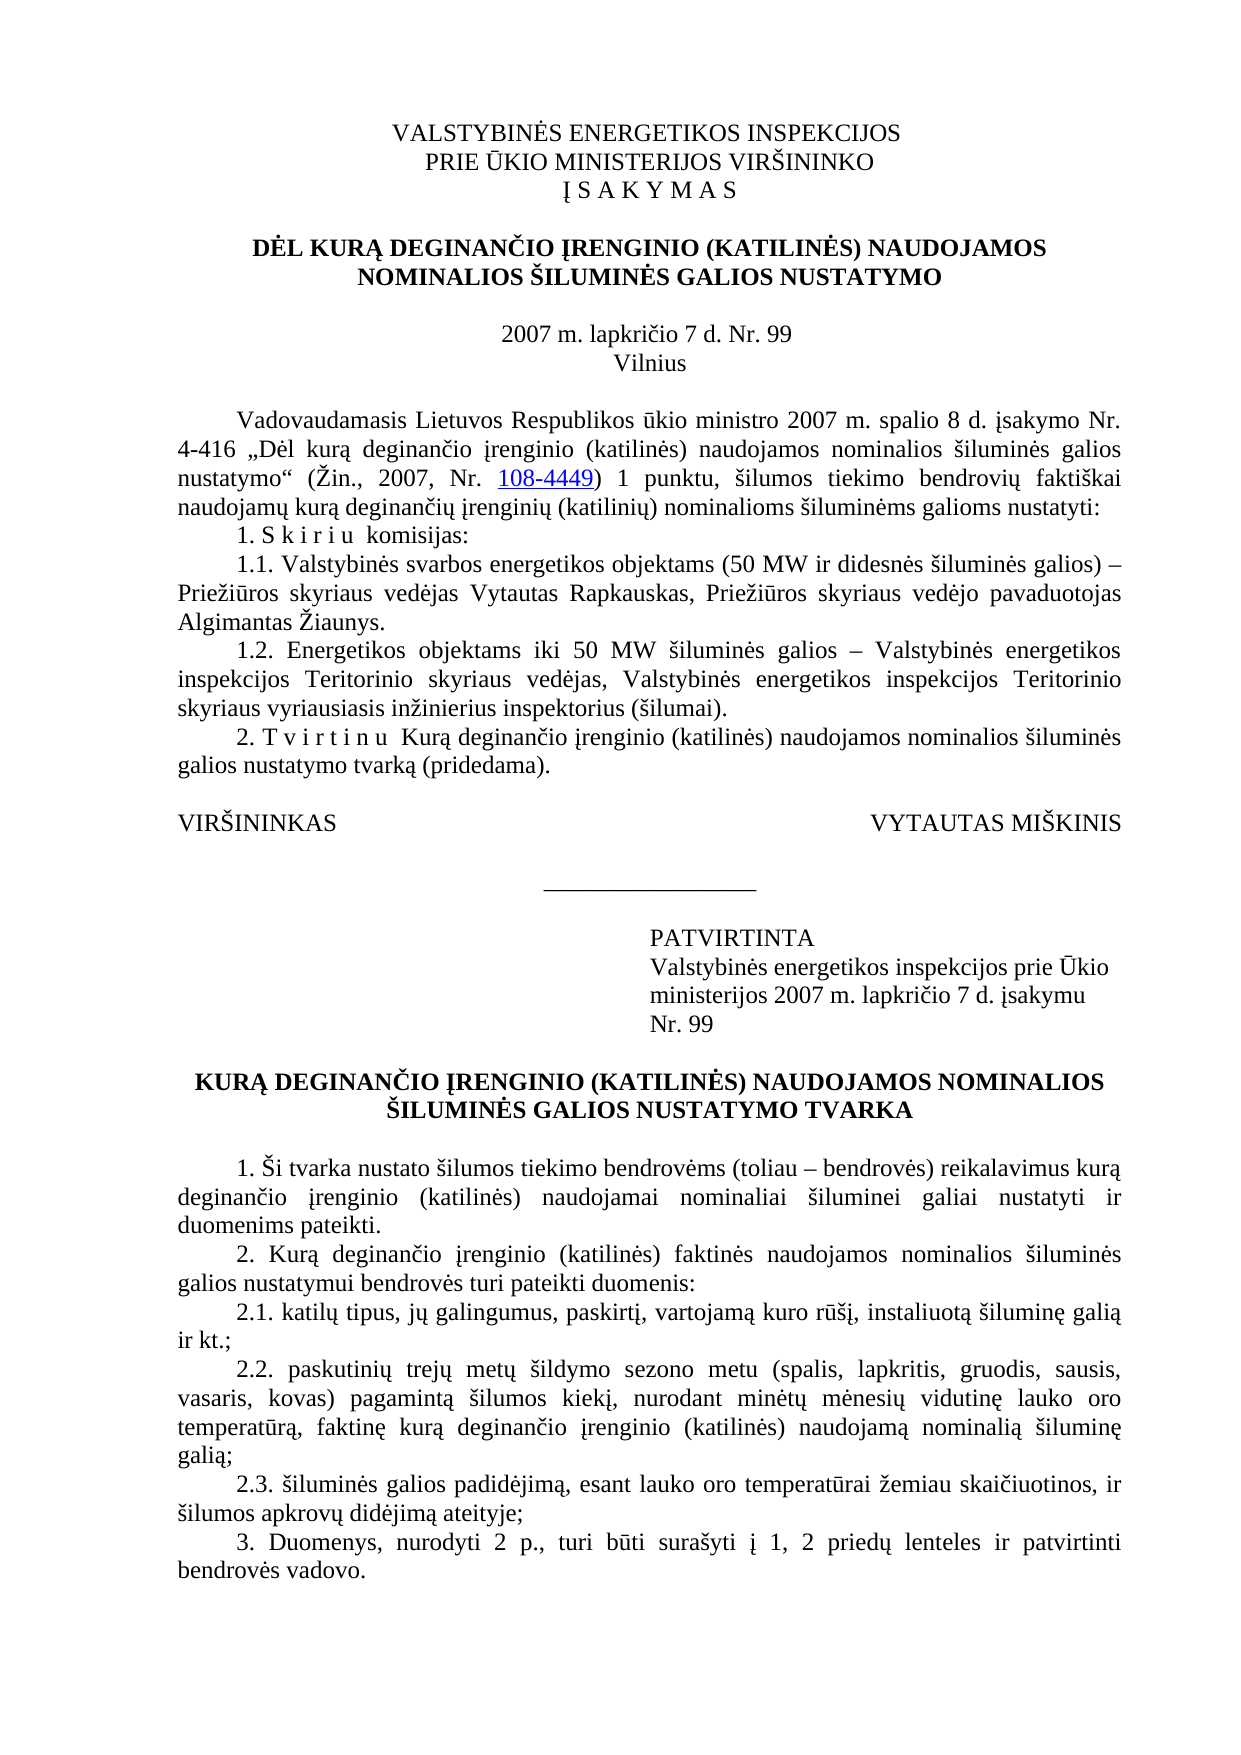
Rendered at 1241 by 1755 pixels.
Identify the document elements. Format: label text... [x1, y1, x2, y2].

text VIRŠININKAS VYTAUTAS MIŠKINIS [177, 808, 1122, 837]
text KURĄ DEGINANČIO ĮRENGINIO (KATILINĖS) NAUDOJAMOS NOMINALIOS ŠILUMINĖS GALIOS NUSTATYMO TVARKA [177, 1067, 1122, 1124]
text 2. Kurą deginančio įrenginio (katilinės) faktinės naudojamos nominalios šiluminės galios nustatymui bendrovės turi pateikti duomenis: [177, 1239, 1122, 1297]
text PATVIRTINTA [649, 923, 1122, 952]
text Vilnius [177, 348, 1122, 377]
text 1.2. Energetikos objektams iki 50 MW šiluminės galios – Valstybinės energetikos inspekcijos Teritorinio skyriaus vedėjas, Valstybinės energetikos inspekcijos Teritorinio skyriaus vyriausiasis inžinierius inspektorius (šilumai). [177, 636, 1122, 722]
text Vadovaudamasis Lietuvos Respublikos ūkio ministro 2007 m. spalio 8 d. įsakymo Nr. 4-416 „Dėl kurą deginančio įrenginio (katilinės) naudojamos nominalios šiluminės galios nustatymo“ (Žin., 2007, Nr. 108-4449) 1 punktu, šilumos tiekimo bendrovių faktiškai naudojamų kurą deginančių įrenginių (katilinių) nominalioms šiluminėms galioms nustatyti: [177, 406, 1122, 521]
text 1.1. Valstybinės svarbos energetikos objektams (50 MW ir didesnės šiluminės galios) – Priežiūros skyriaus vedėjas Vytautas Rapkauskas, Priežiūros skyriaus vedėjo pavaduotojas Algimantas Žiaunys. [177, 549, 1122, 636]
text 2.2. paskutinių trejų metų šildymo sezono metu (spalis, lapkritis, gruodis, sausis, vasaris, kovas) pagamintą šilumos kiekį, nurodant minėtų mėnesių vidutinę lauko oro temperatūrą, faktinę kurą deginančio įrenginio (katilinės) naudojamą nominalią šiluminę galią; [177, 1354, 1122, 1469]
text DĖL KURĄ DEGINANČIO ĮRENGINIO (KATILINĖS) NAUDOJAMOS NOMINALIOS ŠILUMINĖS GALIOS NUSTATYMO [177, 233, 1122, 291]
text 2. Tvirtinu Kurą deginančio įrenginio (katilinės) naudojamos nominalios šiluminės galios nustatymo tvarką (pridedama). [177, 722, 1122, 779]
text 2007 m. lapkričio 7 d. Nr. 99 [177, 319, 1122, 348]
text 2.3. šiluminės galios padidėjimą, esant lauko oro temperatūrai žemiau skaičiuotinos, ir šilumos apkrovų didėjimą ateityje; [177, 1469, 1122, 1527]
text 1. Skiriu komisijas: [177, 521, 1122, 549]
text 2.1. katilų tipus, jų galingumus, paskirtį, vartojamą kuro rūšį, instaliuotą šiluminę galią ir kt.; [177, 1297, 1122, 1354]
text VALSTYBINĖS ENERGETIKOS INSPEKCIJOS PRIE ŪKIO MINISTERIJOS VIRŠININKO [177, 118, 1122, 176]
text 3. Duomenys, nurodyti 2 p., turi būti surašyti į 1, 2 priedų lenteles ir patvirtinti bendrovės vadovo. [177, 1527, 1122, 1584]
text 1. Ši tvarka nustato šilumos tiekimo bendrovėms (toliau – bendrovės) reikalavimus kurą deginančio įrenginio (katilinės) naudojamai nominaliai šiluminei galiai nustatyti ir duomenims pateikti. [177, 1153, 1122, 1239]
text ĮSAKYMAS [177, 176, 1122, 204]
text _________________ [177, 866, 1122, 894]
text Valstybinės energetikos inspekcijos prie Ūkio ministerijos 2007 m. lapkričio 7 d. įsakymu Nr. 99 [649, 952, 1122, 1038]
